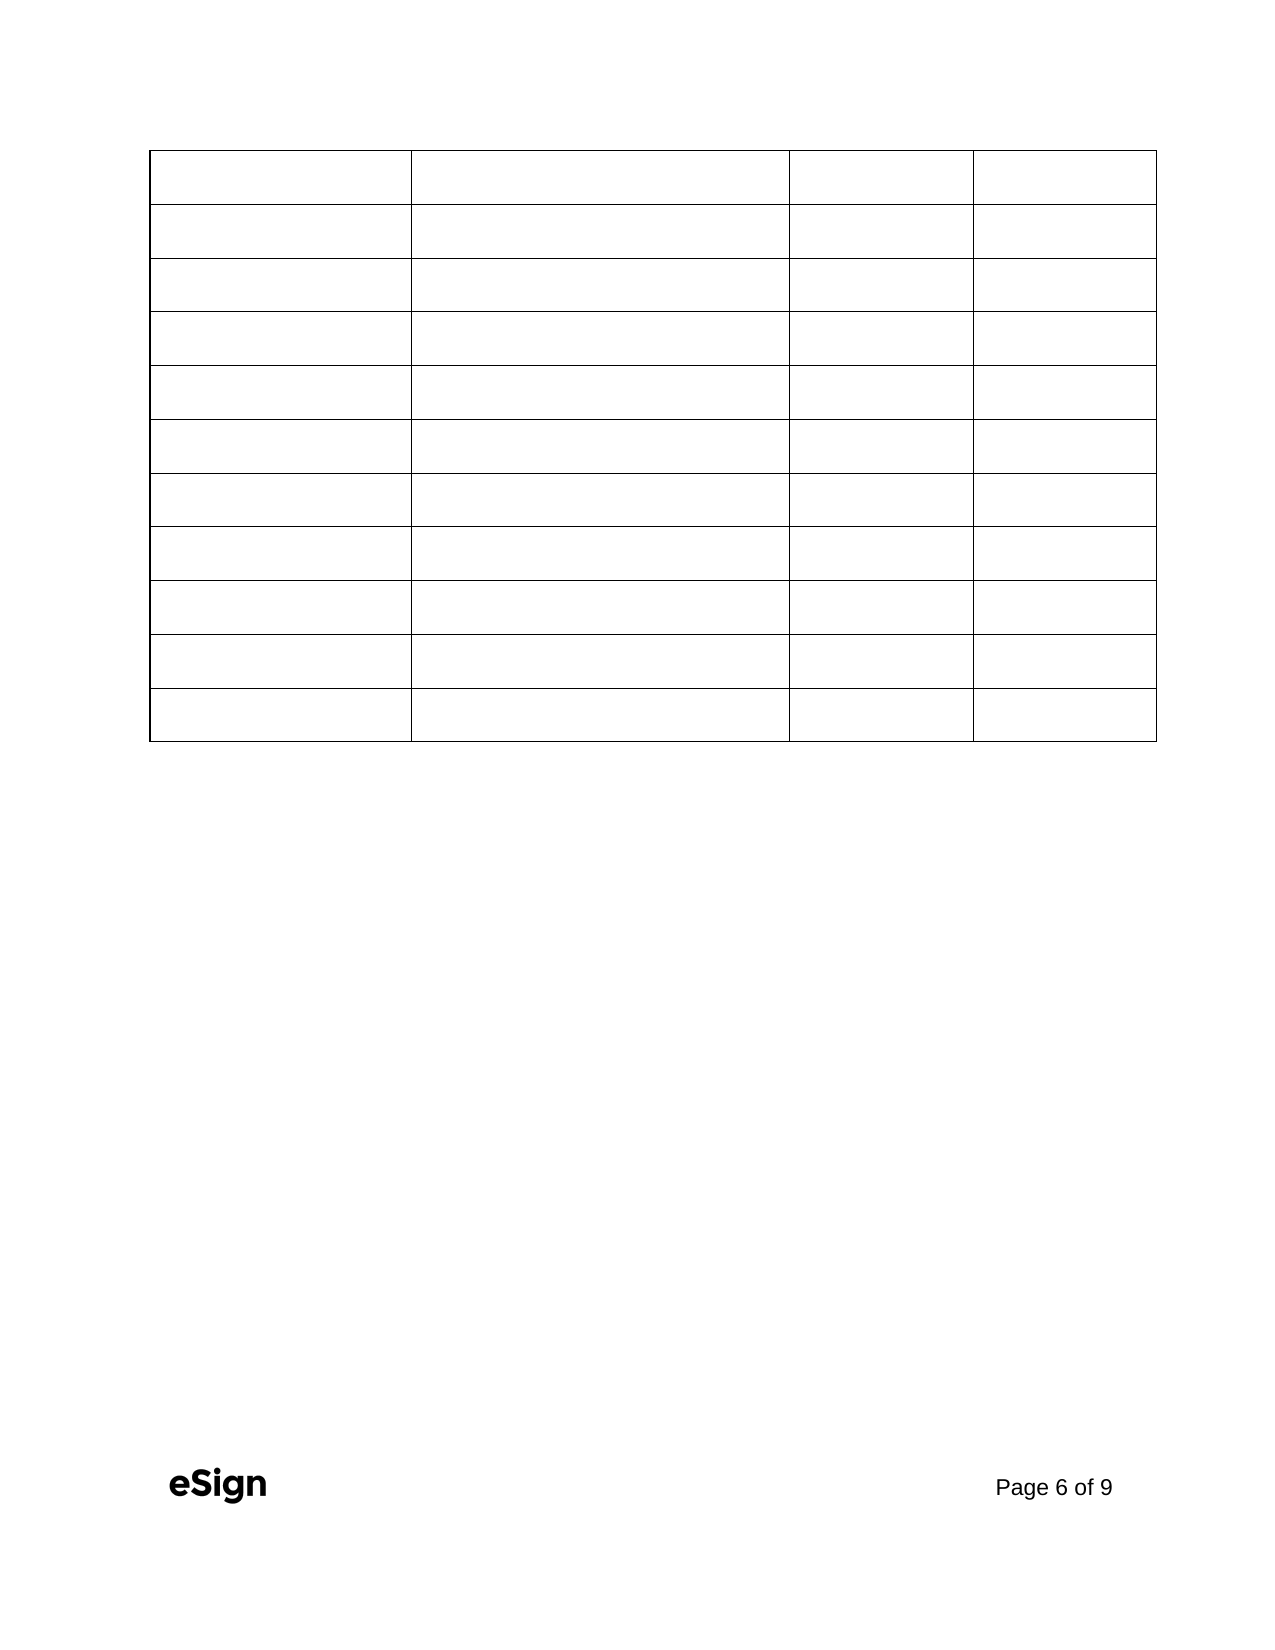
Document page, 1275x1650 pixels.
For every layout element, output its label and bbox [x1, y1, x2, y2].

table_cell [412, 312, 789, 365]
table_cell [790, 635, 973, 687]
table_cell [151, 205, 411, 257]
table_cell [412, 151, 789, 204]
table_cell [790, 151, 973, 204]
table_cell [790, 259, 973, 311]
table_cell [974, 689, 1156, 741]
table_cell [790, 581, 973, 634]
table_cell [790, 205, 973, 257]
table_cell [412, 366, 789, 419]
table_cell [151, 527, 411, 580]
table_cell [412, 259, 789, 311]
table_cell [151, 259, 411, 311]
table_cell [974, 527, 1156, 580]
table_cell [412, 420, 789, 472]
table_cell [974, 635, 1156, 687]
table_cell [974, 366, 1156, 419]
table_cell [790, 312, 973, 365]
table_cell [412, 581, 789, 634]
table_cell [151, 366, 411, 419]
table_cell [151, 420, 411, 472]
table_cell [974, 259, 1156, 311]
table_cell [412, 527, 789, 580]
table_cell [790, 689, 973, 741]
table_cell [790, 366, 973, 419]
table_cell [412, 205, 789, 257]
table_cell [151, 635, 411, 687]
table_cell [412, 689, 789, 741]
table_cell [974, 312, 1156, 365]
table_cell [974, 420, 1156, 472]
table_cell [790, 420, 973, 472]
table_cell [974, 581, 1156, 634]
table_cell [151, 689, 411, 741]
table_cell [151, 151, 411, 204]
table_cell [151, 474, 411, 526]
table_cell [151, 312, 411, 365]
table_cell [790, 474, 973, 526]
table_cell [974, 474, 1156, 526]
table_cell [151, 581, 411, 634]
table_cell [412, 474, 789, 526]
table_cell [974, 151, 1156, 204]
table_cell [790, 527, 973, 580]
table_cell [412, 635, 789, 687]
table_cell [974, 205, 1156, 257]
